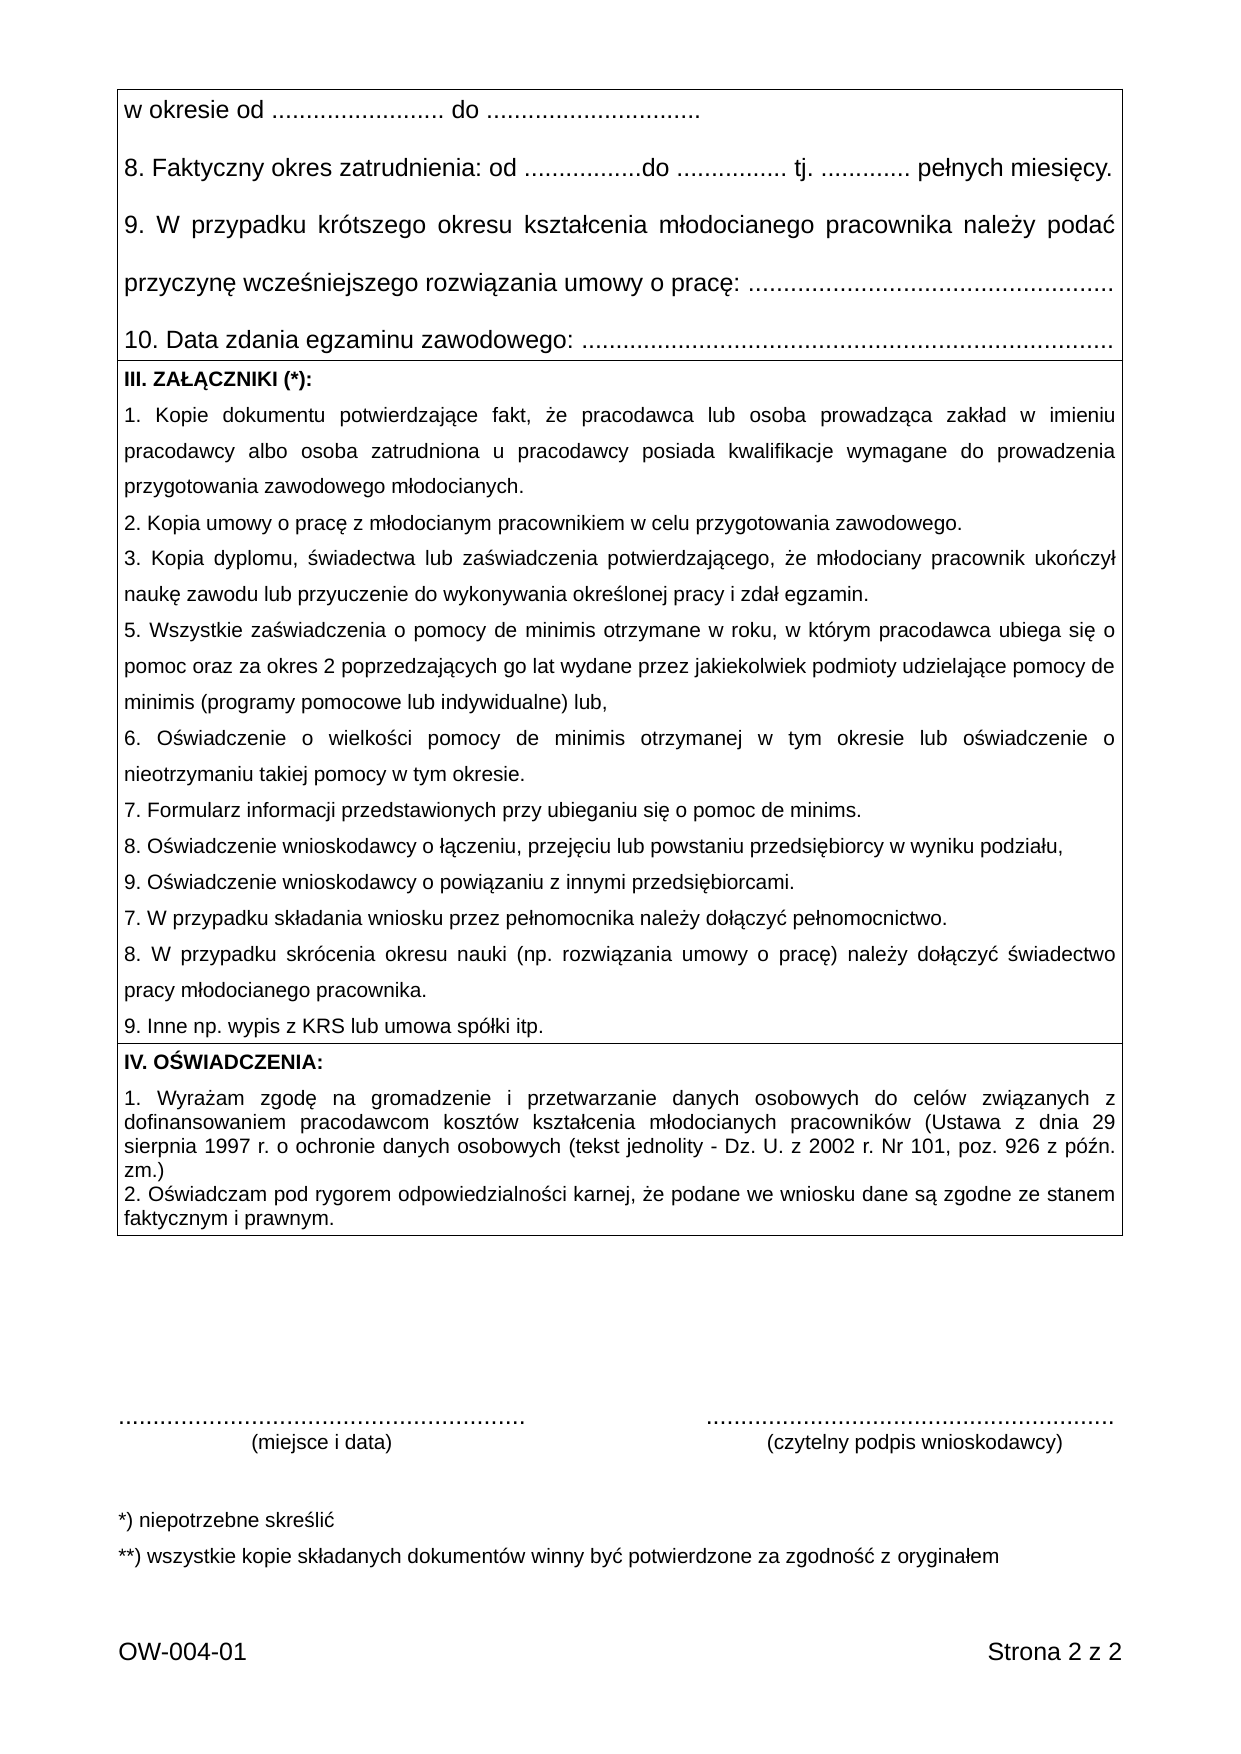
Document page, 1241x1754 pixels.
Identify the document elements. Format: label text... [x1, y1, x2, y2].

text (miejsce i data) (czytelny podpis wnioskodawcy) [251, 1430, 1122, 1454]
text ........................................................... [118, 1401, 1122, 1430]
text *) niepotrzebne skreślić [118, 1508, 1122, 1532]
table_cell III. ZAŁĄCZNIKI (*): 1. Kopie dokumentu potwierdzające fakt, że pracodawca lub osoba prowadząca zakład w imieniu pracodawcy albo osoba zatrudniona u pracodawcy posiada kwalifikacje wymagane do prowadzenia przygotowania zawodowego młodocianych. 2. Kopia umowy o pracę z młodocianym pracownikiem w celu przygotowania zawodowego. 3. Kopia dyplomu, świadectwa lub zaświadczenia potwierdzającego, że młodociany pracownik ukończył naukę zawodu lub przyuczenie do wykonywania określonej pracy i zdał egzamin. 5. Wszystkie zaświadczenia o pomocy de minimis otrzymane w roku, w którym pracodawca ubiega się o pomoc oraz za okres 2 poprzedzających go lat wydane przez jakiekolwiek podmioty udzielające pomocy de minimis (programy pomocowe lub indywidualne) lub, 6. Oświadczenie o wielkości pomocy de minimis otrzymanej w tym okresie lub oświadczenie o nieotrzymaniu takiej pomocy w tym okresie. 7. Formularz informacji przedstawionych przy ubieganiu się o pomoc de minims. 8. Oświadczenie wnioskodawcy o łączeniu, przejęciu lub powstaniu przedsiębiorcy w wyniku podziału, 9. Oświadczenie wnioskodawcy o powiązaniu z innymi przedsiębiorcami. 7. W przypadku składania wniosku przez pełnomocnika należy dołączyć pełnomocnictwo. 8. W przypadku skrócenia okresu nauki (np. rozwiązania umowy o pracę) należy dołączyć świadectwo pracy młodocianego pracownika. 9. Inne np. wypis z KRS lub umowa spółki itp. [118, 361, 1122, 1043]
table_cell 5. Forma prowadzonego przygotowania zawodowego (*): - nauka zawodu - przyuczenie do wykonywania określonej pracy 6. Nazwa zawodu: 7. Data zawarcia umowy o pracę w celu przygotowania zawodowego ............................. w okresie od ......................... do ............................... 8. Faktyczny okres zatrudnienia: od .................do ................ tj. ............. pełnych miesięcy. 9. W przypadku krótszego okresu kształcenia młodocianego pracownika należy podać przyczynę wcześniejszego rozwiązania umowy o pracę: 10. Data zdania egzaminu zawodowego: [118, 90, 1122, 360]
table_cell IV. OŚWIADCZENIA: 1. Wyrażam zgodę na gromadzenie i przetwarzanie danych osobowych do celów związanych z dofinansowaniem pracodawcom kosztów kształcenia młodocianych pracowników (Ustawa z dnia 29 sierpnia 1997 r. o ochronie danych osobowych (tekst jednolity - Dz. U. z 2002 r. Nr 101, poz. 926 z późn. zm.) 2. Oświadczam pod rygorem odpowiedzialności karnej, że podane we wniosku dane są zgodne ze stanem faktycznym i prawnym. [118, 1044, 1122, 1235]
text **) wszystkie kopie składanych dokumentów winny być potwierdzone za zgodność z oryginałem [118, 1544, 1122, 1568]
